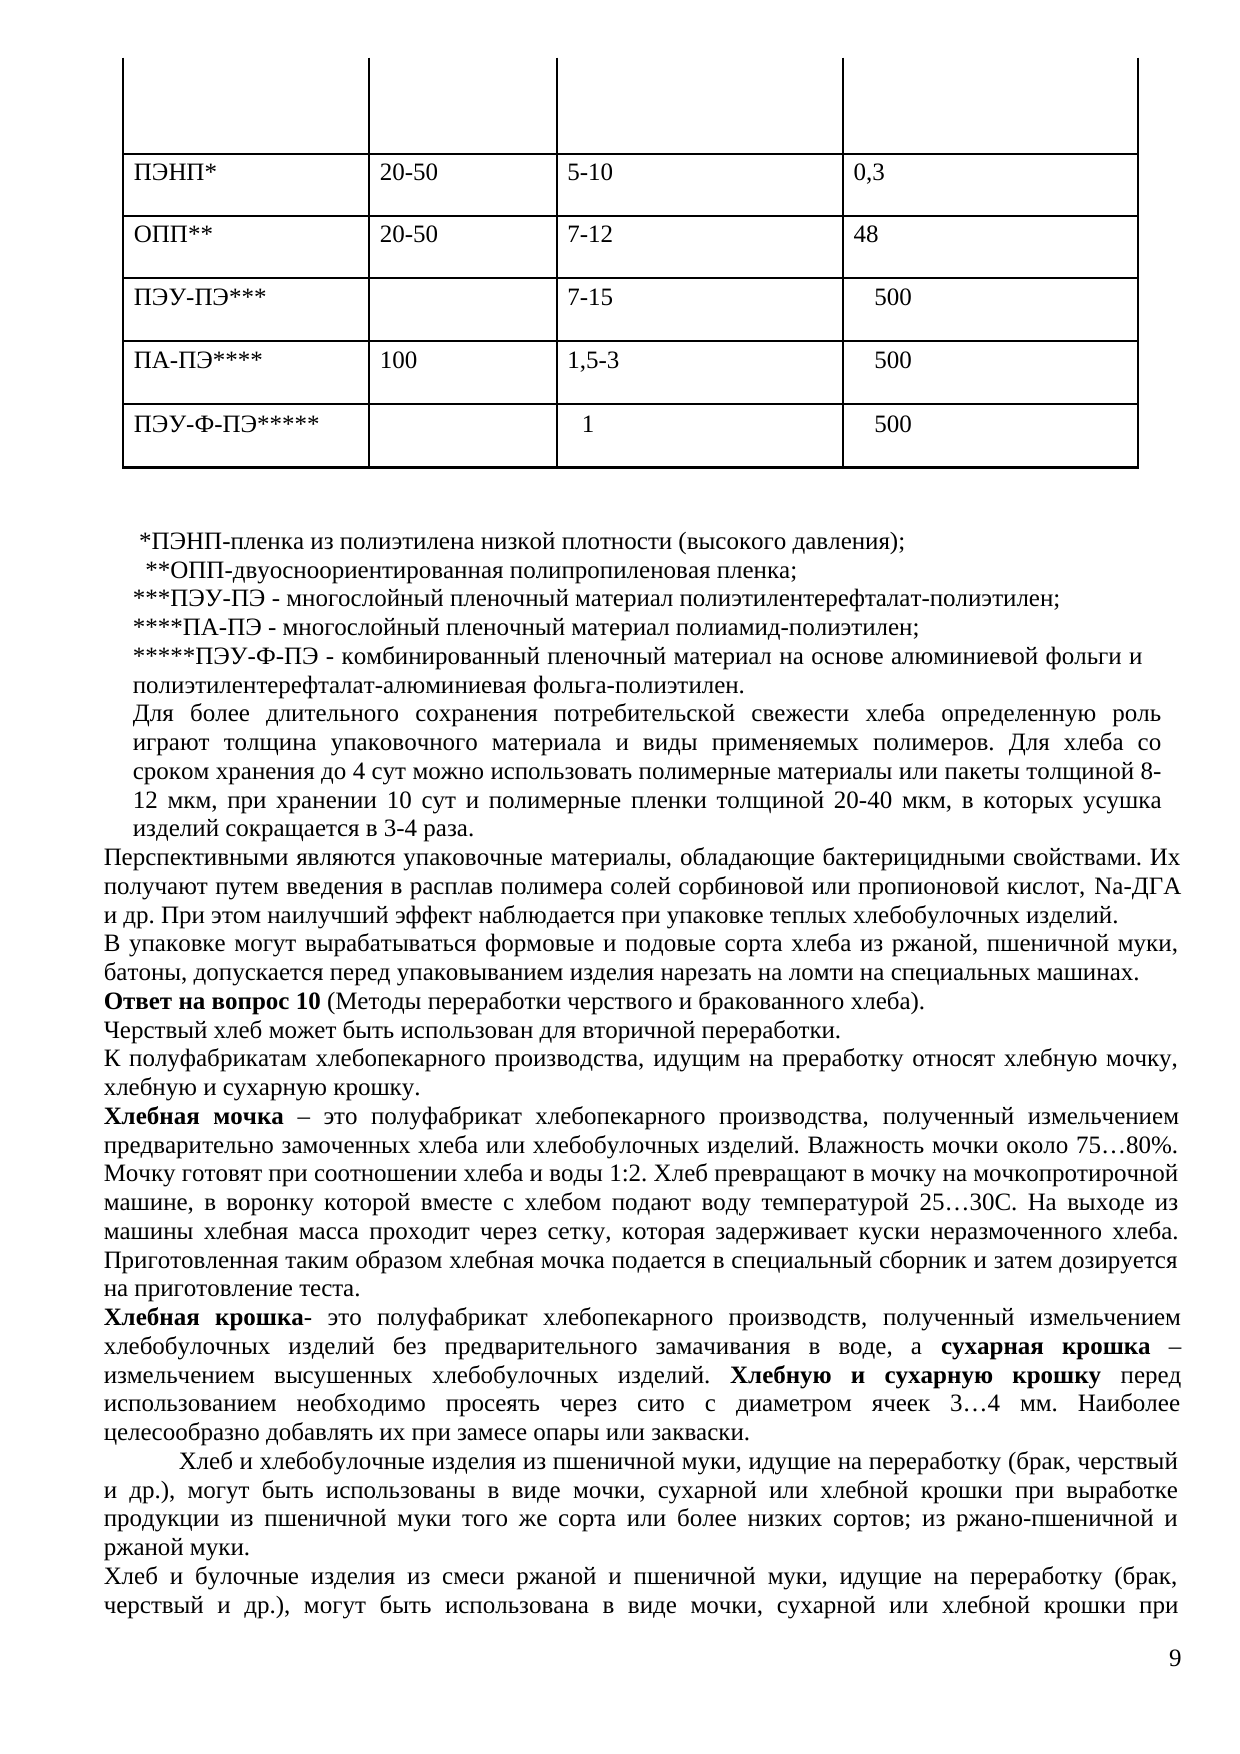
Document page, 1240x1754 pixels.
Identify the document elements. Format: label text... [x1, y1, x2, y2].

table_cell [370, 374, 556, 403]
table_cell [558, 186, 842, 215]
text ***ПЭУ-ПЭ - многослойный пленочный материал полиэтилентерефталат-полиэтилен; [133, 583, 1181, 612]
table_cell [370, 311, 556, 340]
table_cell 7-12 [558, 217, 842, 248]
table_cell [558, 124, 842, 153]
table_cell [558, 58, 842, 86]
table_cell 48 [844, 217, 1137, 248]
text Хлебная крошка- это полуфабрикат хлебопекарного производств, полученный измельчением хлебобулочных изделий без предварительного замачивания в воде, а сухарная крошка – измельчением высушенных хлебобулочных изделий. Хлебную и сухарную крошку перед использованием необходимо просеять через сито с диаметром ячеек 3…4 мм. Наиболее целесообразно добавлять их при замесе опары или закваски. [103, 1302, 1181, 1446]
text Хлебная мочка – это полуфабрикат хлебопекарного производства, полученный измельчением предварительно замоченных хлеба или хлебобулочных изделий. Влажность мочки около 75…80%. Мочку готовят при соотношении хлеба и воды 1:2. Хлеб превращают в мочку на мочкопротирочной машине, в воронку которой вместе с хлебом подают воду температурой 25…30С. На выходе из машины хлебная масса проходит через сетку, которая задерживает куски неразмоченного хлеба. Приготовленная таким образом хлебная мочка подается в специальный сборник и затем дозируется на приготовление теста. [103, 1101, 1179, 1302]
table_cell [370, 124, 556, 153]
table_cell [124, 248, 368, 277]
table_cell 100 [370, 342, 556, 374]
text Для более длительного сохранения потребительской свежести хлеба определенную роль играют толщина упаковочного материала и виды применяемых полимеров. Для хлеба со сроком хранения до 4 сут можно использовать полимерные материалы или пакеты толщиной 8-12 мкм, при хранении 10 сут и полимерные пленки толщиной 20-40 мкм, в которых усушка изделий сокращается в 3-4 раза. [133, 698, 1162, 842]
table_cell [844, 124, 1137, 153]
text Хлеб и хлебобулочные изделия из пшеничной муки, идущие на переработку (брак, черствый и др.), могут быть использованы в виде мочки, сухарной или хлебной крошки при выработке продукции из пшеничной муки того же сорта или более низких сортов; из ржано-пшеничной и ржаной муки. [103, 1446, 1179, 1561]
table_cell [844, 248, 1137, 277]
table_cell 7-15 [558, 279, 842, 311]
text К полуфабрикатам хлебопекарного производства, идущим на преработку относят хлебную мочку, хлебную и сухарную крошку. [103, 1043, 1179, 1101]
table_cell [844, 186, 1137, 215]
table_cell 20-50 [370, 155, 556, 186]
table_cell ПЭУ-Ф-ПЭ***** [124, 405, 368, 438]
text Черствый хлеб может быть использован для вторичной переработки. [103, 1015, 1181, 1043]
table_cell [370, 86, 556, 124]
table_cell [370, 248, 556, 277]
table_cell [844, 58, 1137, 86]
table_cell ПЭНП* [124, 155, 368, 186]
table_cell [124, 311, 368, 340]
table_cell 5-10 [558, 155, 842, 186]
table_cell [124, 124, 368, 153]
table_cell [558, 248, 842, 277]
text Перспективными являются упаковочные материалы, обладающие бактерицидными свойствами. Их получают путем введения в расплав полимера солей сорбиновой или пропионовой кислот, Na-ДГА и др. При этом наилучший эффект наблюдается при упаковке теплых хлебобулочных изделий. [103, 842, 1181, 928]
table_cell [558, 86, 842, 124]
table_cell [370, 438, 556, 466]
table_cell [124, 374, 368, 403]
table_cell [124, 86, 368, 124]
table_cell ОПП** [124, 217, 368, 248]
table_cell [370, 58, 556, 86]
table_cell [558, 374, 842, 403]
text Хлеб и булочные изделия из смеси ржаной и пшеничной муки, идущие на переработку (брак, черствый и др.), могут быть использована в виде мочки, сухарной или хлебной крошки при [103, 1561, 1179, 1618]
table_cell [124, 186, 368, 215]
text *ПЭНП-пленка из полиэтилена низкой плотности (высокого давления); [139, 526, 1181, 555]
table_cell [124, 438, 368, 466]
table_cell [370, 405, 556, 438]
text **ОПП-двуосноориентированная полипропиленовая пленка; [139, 555, 1181, 583]
text Ответ на вопрос 10 (Методы переработки черствого и бракованного хлеба). [103, 986, 1179, 1015]
table_cell [558, 438, 842, 466]
table_cell [370, 279, 556, 311]
table_cell ПЭУ-ПЭ*** [124, 279, 368, 311]
table_cell [558, 311, 842, 340]
text ****ПА-ПЭ - многослойный пленочный материал полиамид-полиэтилен; [133, 612, 1181, 641]
table_cell 0,3 [844, 155, 1137, 186]
table_cell 1,5-3 [558, 342, 842, 374]
table_cell [844, 311, 1137, 340]
table_cell [370, 186, 556, 215]
text *****ПЭУ-Ф-ПЭ - комбинированный пленочный материал на основе алюминиевой фольги и полиэтилентерефталат-алюминиевая фольга-полиэтилен. [133, 641, 1144, 698]
table_cell 500 [844, 342, 1137, 374]
table_cell ПА-ПЭ**** [124, 342, 368, 374]
table_cell [844, 438, 1137, 466]
table_cell 20-50 [370, 217, 556, 248]
table_cell 1 [558, 405, 842, 438]
text В упаковке могут вырабатываться формовые и подовые сорта хлеба из ржаной, пшеничной муки, батоны, допускается перед упаковыванием изделия нарезать на ломти на специальных машинах. [103, 928, 1179, 986]
table_cell [844, 374, 1137, 403]
table_cell [844, 86, 1137, 124]
table_cell 500 [844, 405, 1137, 438]
table_cell 500 [844, 279, 1137, 311]
table_cell [124, 58, 368, 86]
